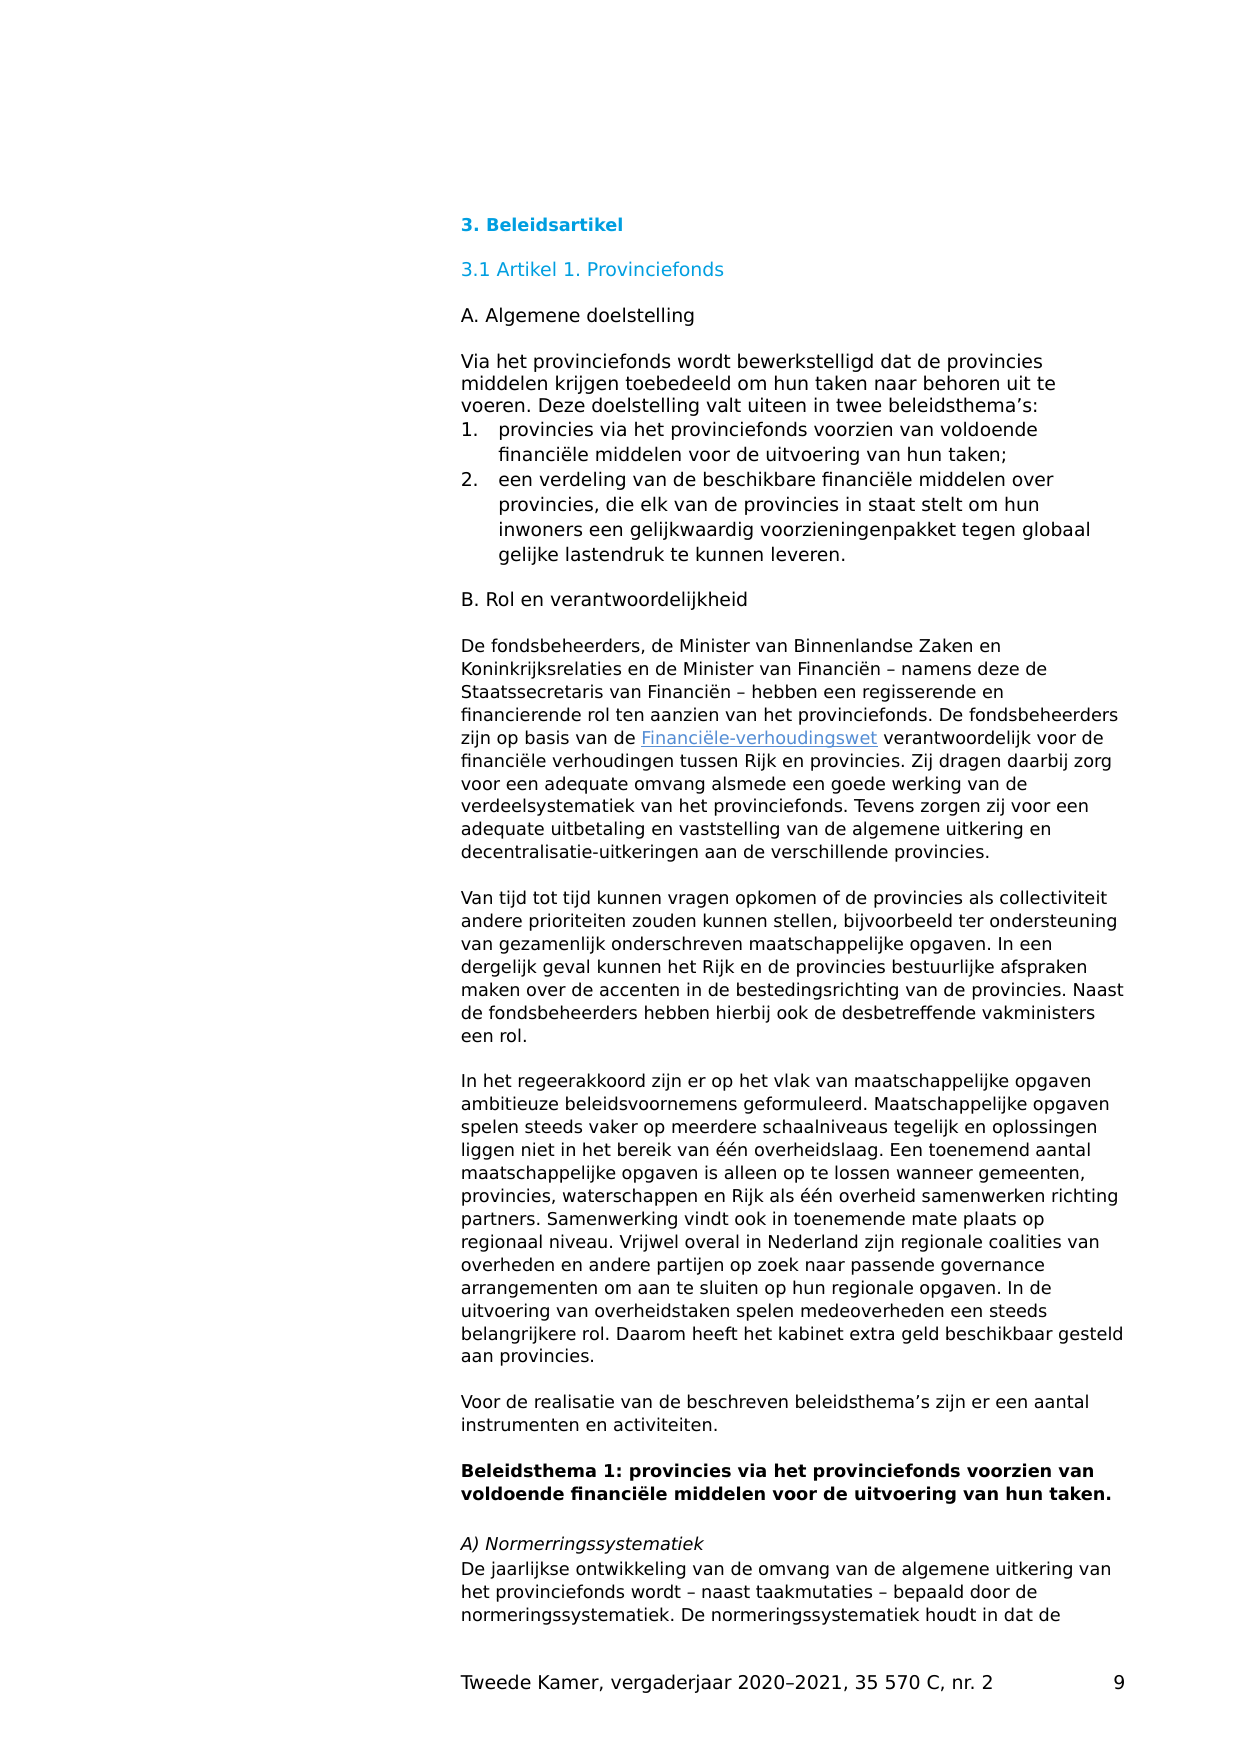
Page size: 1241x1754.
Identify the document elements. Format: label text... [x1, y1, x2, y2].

text De fondsbeheerders, de Minister van Binnenlandse Zaken en Koninkrijksrelaties en de Minister van Financiën – namens deze de Staatssecretaris van Financiën – hebben een regisserende en financierende rol ten aanzien van het provinciefonds. De fondsbeheerders zijn op basis van de Financiële-verhoudingswet verantwoordelijk voor de financiële verhoudingen tussen Rijk en provincies. Zij dragen daarbij zorg voor een adequate omvang alsmede een goede werking van de verdeelsystematiek van het provinciefonds. Tevens zorgen zij voor een adequate uitbetaling en vaststelling van de algemene uitkering en decentralisatie-uitkeringen aan de verschillende provincies. [461, 634, 1125, 863]
text Beleidsthema 1: provincies via het provinciefonds voorzien van voldoende financiële middelen voor de uitvoering van hun taken. [461, 1459, 1125, 1505]
list provincies via het provinciefonds voorzien van voldoende financiële middelen voor de uitvoering van hun taken; [461, 416, 1125, 466]
text De jaarlijkse ontwikkeling van de omvang van de algemene uitkering van het provinciefonds wordt – naast taakmutaties – bepaald door de normeringssystematiek. De normeringssystematiek houdt in dat de [461, 1557, 1125, 1626]
list een verdeling van de beschikbare financiële middelen over provincies, die elk van de provincies in staat stelt om hun inwoners een gelijkwaardig voorzieningenpakket tegen globaal gelijke lastendruk te kunnen leveren. [461, 466, 1125, 566]
title B. Rol en verantwoordelijkheid [461, 588, 1125, 610]
text Van tijd tot tijd kunnen vragen opkomen of de provincies als collectiviteit andere prioriteiten zouden kunnen stellen, bijvoorbeeld ter ondersteuning van gezamenlijk onderschreven maatschappelijke opgaven. In een dergelijk geval kunnen het Rijk en de provincies bestuurlijke afspraken maken over de accenten in de bestedingsrichting van de provincies. Naast de fondsbeheerders hebben hierbij ook de desbetreffende vakministers een rol. [461, 886, 1125, 1047]
text A) Normerringssystematiek [461, 1532, 1125, 1555]
title A. Algemene doelstelling [461, 305, 1125, 327]
title 3.1 Artikel 1. Provinciefonds [461, 259, 1125, 281]
text Voor de realisatie van de beschreven beleidsthema’s zijn er een aantal instrumenten en activiteiten. [461, 1390, 1125, 1436]
text Via het provinciefonds wordt bewerkstelligd dat de provincies middelen krijgen toebedeeld om hun taken naar behoren uit te voeren. Deze doelstelling valt uiteen in twee beleidsthema’s: [461, 351, 1125, 416]
text In het regeerakkoord zijn er op het vlak van maatschappelijke opgaven ambitieuze beleidsvoornemens geformuleerd. Maatschappelijke opgaven spelen steeds vaker op meerdere schaalniveaus tegelijk en oplossingen liggen niet in het bereik van één overheidslaag. Een toenemend aantal maatschappelijke opgaven is alleen op te lossen wanneer gemeenten, provincies, waterschappen en Rijk als één overheid samenwerken richting partners. Samenwerking vindt ook in toenemende mate plaats op regionaal niveau. Vrijwel overal in Nederland zijn regionale coalities van overheden en andere partijen op zoek naar passende governance arrangementen om aan te sluiten op hun regionale opgaven. In de uitvoering van overheidstaken spelen medeoverheden een steeds belangrijkere rol. Daarom heeft het kabinet extra geld beschikbaar gesteld aan provincies. [461, 1069, 1125, 1367]
title 3. Beleidsartikel [461, 213, 1125, 236]
